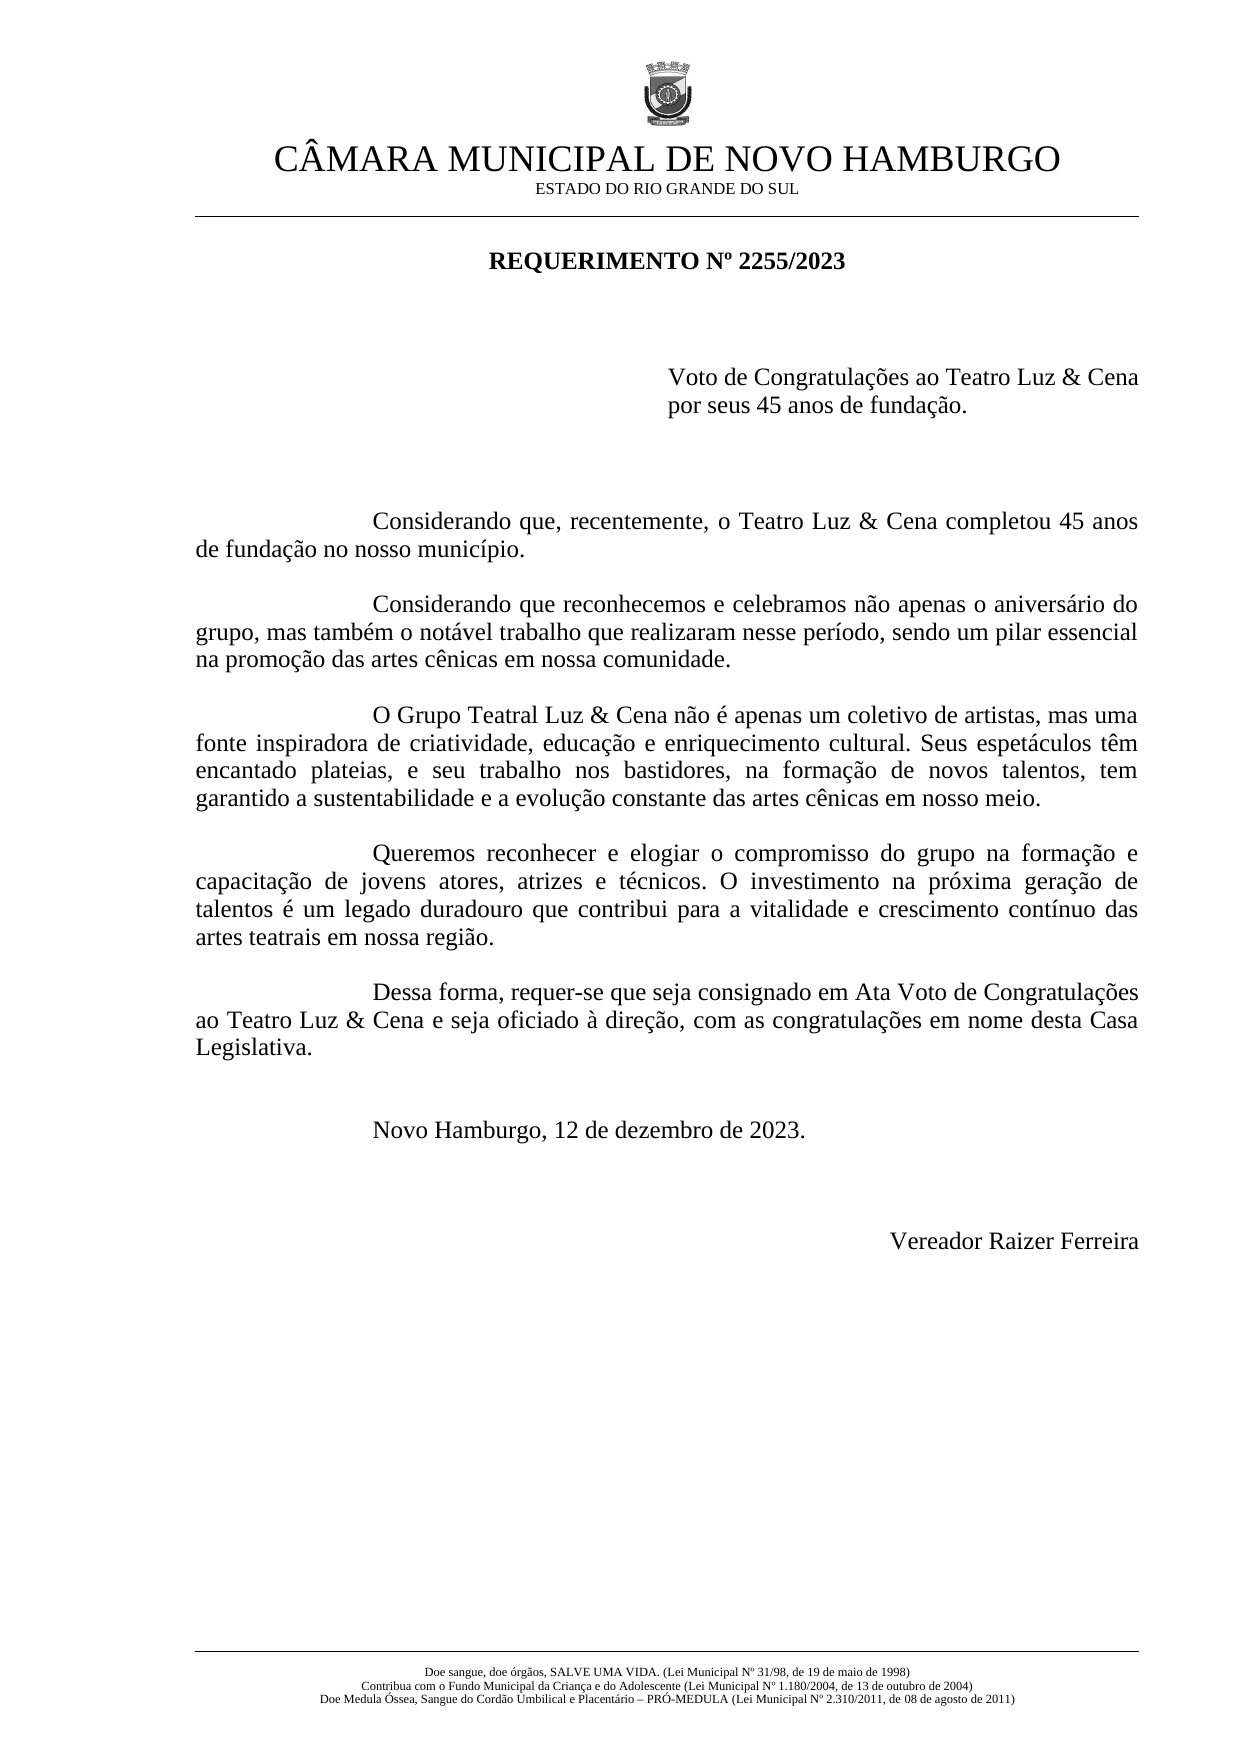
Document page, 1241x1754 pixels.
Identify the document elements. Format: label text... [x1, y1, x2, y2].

text Considerando que, recentemente, o Teatro Luz & Cena completou 45 anos de fundação no nosso município. [195, 507, 1139, 562]
text O Grupo Teatral Luz & Cena não é apenas um coletivo de artistas, mas uma fonte inspiradora de criatividade, educação e enriquecimento cultural. Seus espetáculos têm encantado plateias, e seu trabalho nos bastidores, na formação de novos talentos, tem garantido a sustentabilidade e a evolução constante das artes cênicas em nosso meio. [195, 701, 1139, 812]
text Queremos reconhecer e elogiar o compromisso do grupo na formação e capacitação de jovens atores, atrizes e técnicos. O investimento na próxima geração de talentos é um legado duradouro que contribui para a vitalidade e crescimento contínuo das artes teatrais em nossa região. [195, 839, 1139, 950]
text Novo Hamburgo, 12 de dezembro de 2023. [195, 1117, 1139, 1144]
text Considerando que reconhecemos e celebramos não apenas o aniversário do grupo, mas também o notável trabalho que realizaram nesse período, sendo um pilar essencial na promoção das artes cênicas em nossa comunidade. [195, 590, 1139, 673]
text Vereador Raizer Ferreira [195, 1227, 1139, 1255]
text Dessa forma, requer-se que seja consignado em Ata Voto de Congratulações ao Teatro Luz & Cena e seja oficiado à direção, com as congratulações em nome desta Casa Legislativa. [195, 978, 1139, 1061]
text Voto de Congratulações ao Teatro Luz & Cena por seus 45 anos de fundação. [668, 363, 1139, 418]
text REQUERIMENTO Nº 2255/2023 [195, 247, 1139, 274]
